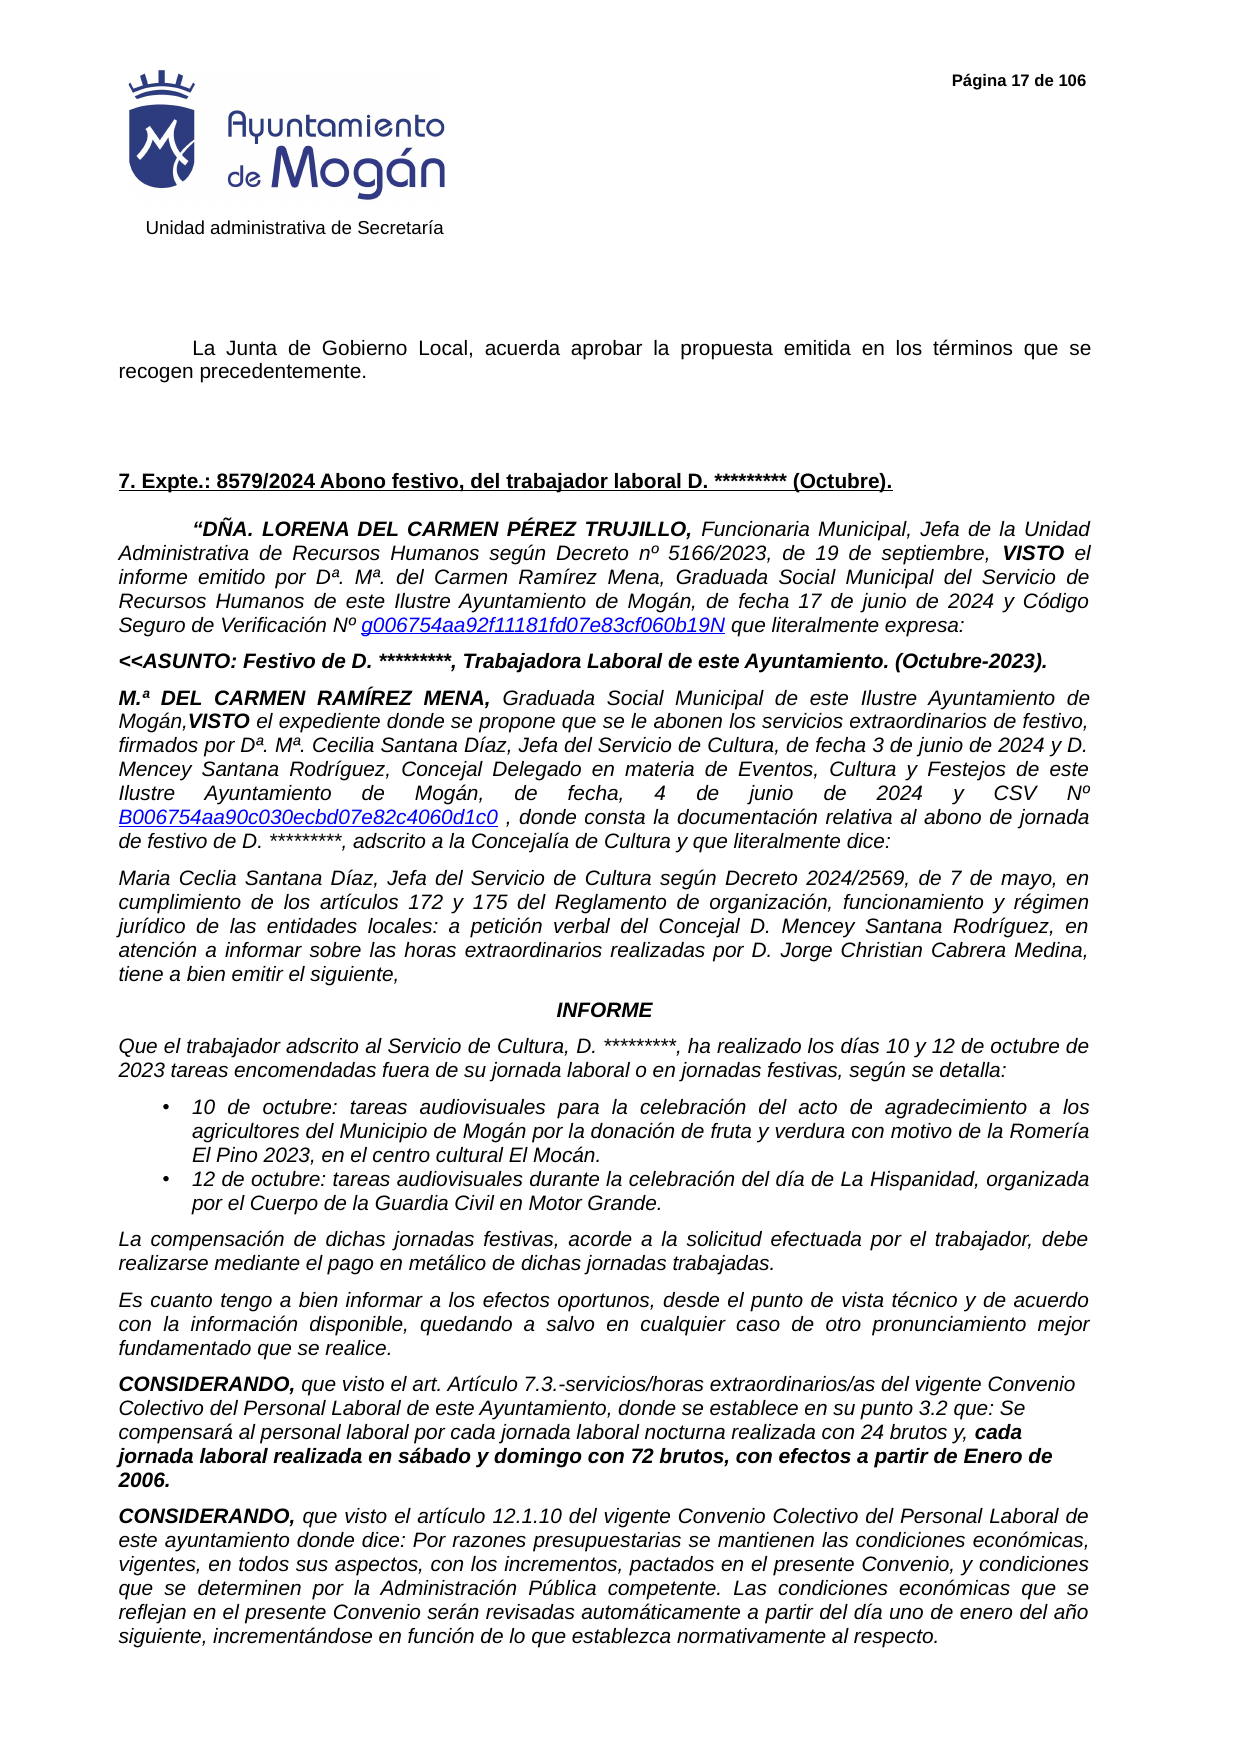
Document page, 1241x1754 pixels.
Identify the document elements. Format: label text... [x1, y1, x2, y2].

text CONSIDERANDO, que visto el artículo 12.1.10 del vigente Convenio Colectivo del Personal Laboral de este ayuntamiento donde dice: Por razones presupuestarias se mantienen las condiciones económicas, vigentes, en todos sus aspectos, con los incrementos, pactados en el presente Convenio, y condiciones que se determinen por la Administración Pública competente. Las condiciones económicas que se reflejan en el presente Convenio serán revisadas automáticamente a partir del día uno de enero del año siguiente, incrementándose en función de lo que establezca normativamente al respecto. [118, 1504, 1092, 1648]
text La Junta de Gobierno Local, acuerda aprobar la propuesta emitida en los términos que se recogen precedentemente. [118, 335, 1092, 383]
text INFORME [118, 998, 1092, 1022]
text CONSIDERANDO, que visto el art. Artículo 7.3.-servicios/horas extraordinarios/as del vigente Convenio Colectivo del Personal Laboral de este Ayuntamiento, donde se establece en su punto 3.2 que: Se compensará al personal laboral por cada jornada laboral nocturna realizada con 24 brutos y, cada jornada laboral realizada en sábado y domingo con 72 brutos, con efectos a partir de Enero de 2006. [118, 1372, 1092, 1492]
text <<ASUNTO: Festivo de D. *********, Trabajadora Laboral de este Ayuntamiento. (Octubre-2023). [118, 649, 1092, 673]
text Maria Ceclia Santana Díaz, Jefa del Servicio de Cultura según Decreto 2024/2569, de 7 de mayo, en cumplimiento de los artículos 172 y 175 del Reglamento de organización, funcionamiento y régimen jurídico de las entidades locales: a petición verbal del Concejal D. Mencey Santana Rodríguez, en atención a informar sobre las horas extraordinarios realizadas por D. Jorge Christian Cabrera Medina, tiene a bien emitir el siguiente, [118, 866, 1092, 985]
text 7. Expte.: 8579/2024 Abono festivo, del trabajador laboral D. ********* (Octubre). [118, 469, 1092, 493]
list 12 de octubre: tareas audiovisuales durante la celebración del día de La Hispanidad, organizada por el Cuerpo de la Guardia Civil en Motor Grande. [162, 1167, 1092, 1215]
text La compensación de dichas jornadas festivas, acorde a la solicitud efectuada por el trabajador, debe realizarse mediante el pago en metálico de dichas jornadas trabajadas. [118, 1227, 1092, 1275]
text “DÑA. LORENA DEL CARMEN PÉREZ TRUJILLO, Funcionaria Municipal, Jefa de la Unidad Administrativa de Recursos Humanos según Decreto nº 5166/2023, de 19 de septiembre, VISTO el informe emitido por Dª. Mª. del Carmen Ramírez Mena, Graduada Social Municipal del Servicio de Recursos Humanos de este Ilustre Ayuntamiento de Mogán, de fecha 17 de junio de 2024 y Código Seguro de Verificación Nº g006754aa92f11181fd07e83cf060b19N que literalmente expresa: [118, 517, 1092, 636]
text M.ª DEL CARMEN RAMÍREZ MENA, Graduada Social Municipal de este Ilustre Ayuntamiento de Mogán,VISTO el expediente donde se propone que se le abonen los servicios extraordinarios de festivo, firmados por Dª. Mª. Cecilia Santana Díaz, Jefa del Servicio de Cultura, de fecha 3 de junio de 2024 y D. Mencey Santana Rodríguez, Concejal Delegado en materia de Eventos, Cultura y Festejos de este Ilustre Ayuntamiento de Mogán, de fecha, 4 de junio de 2024 y CSV Nº B006754aa90c030ecbd07e82c4060d1c0 , donde consta la documentación relativa al abono de jornada de festivo de D. *********, adscrito a la Concejalía de Cultura y que literalmente dice: [118, 685, 1092, 853]
text Es cuanto tengo a bien informar a los efectos oportunos, desde el punto de vista técnico y de acuerdo con la información disponible, quedando a salvo en cualquier caso de otro pronunciamiento mejor fundamentado que se realice. [118, 1288, 1092, 1359]
text Que el trabajador adscrito al Servicio de Cultura, D. *********, ha realizado los días 10 y 12 de octubre de 2023 tareas encomendadas fuera de su jornada laboral o en jornadas festivas, según se detalla: [118, 1034, 1092, 1082]
list 10 de octubre: tareas audiovisuales para la celebración del acto de agradecimiento a los agricultores del Municipio de Mogán por la donación de fruta y verdura con motivo de la Romería El Pino 2023, en el centro cultural El Mocán. [162, 1095, 1092, 1167]
picture [128, 70, 445, 206]
